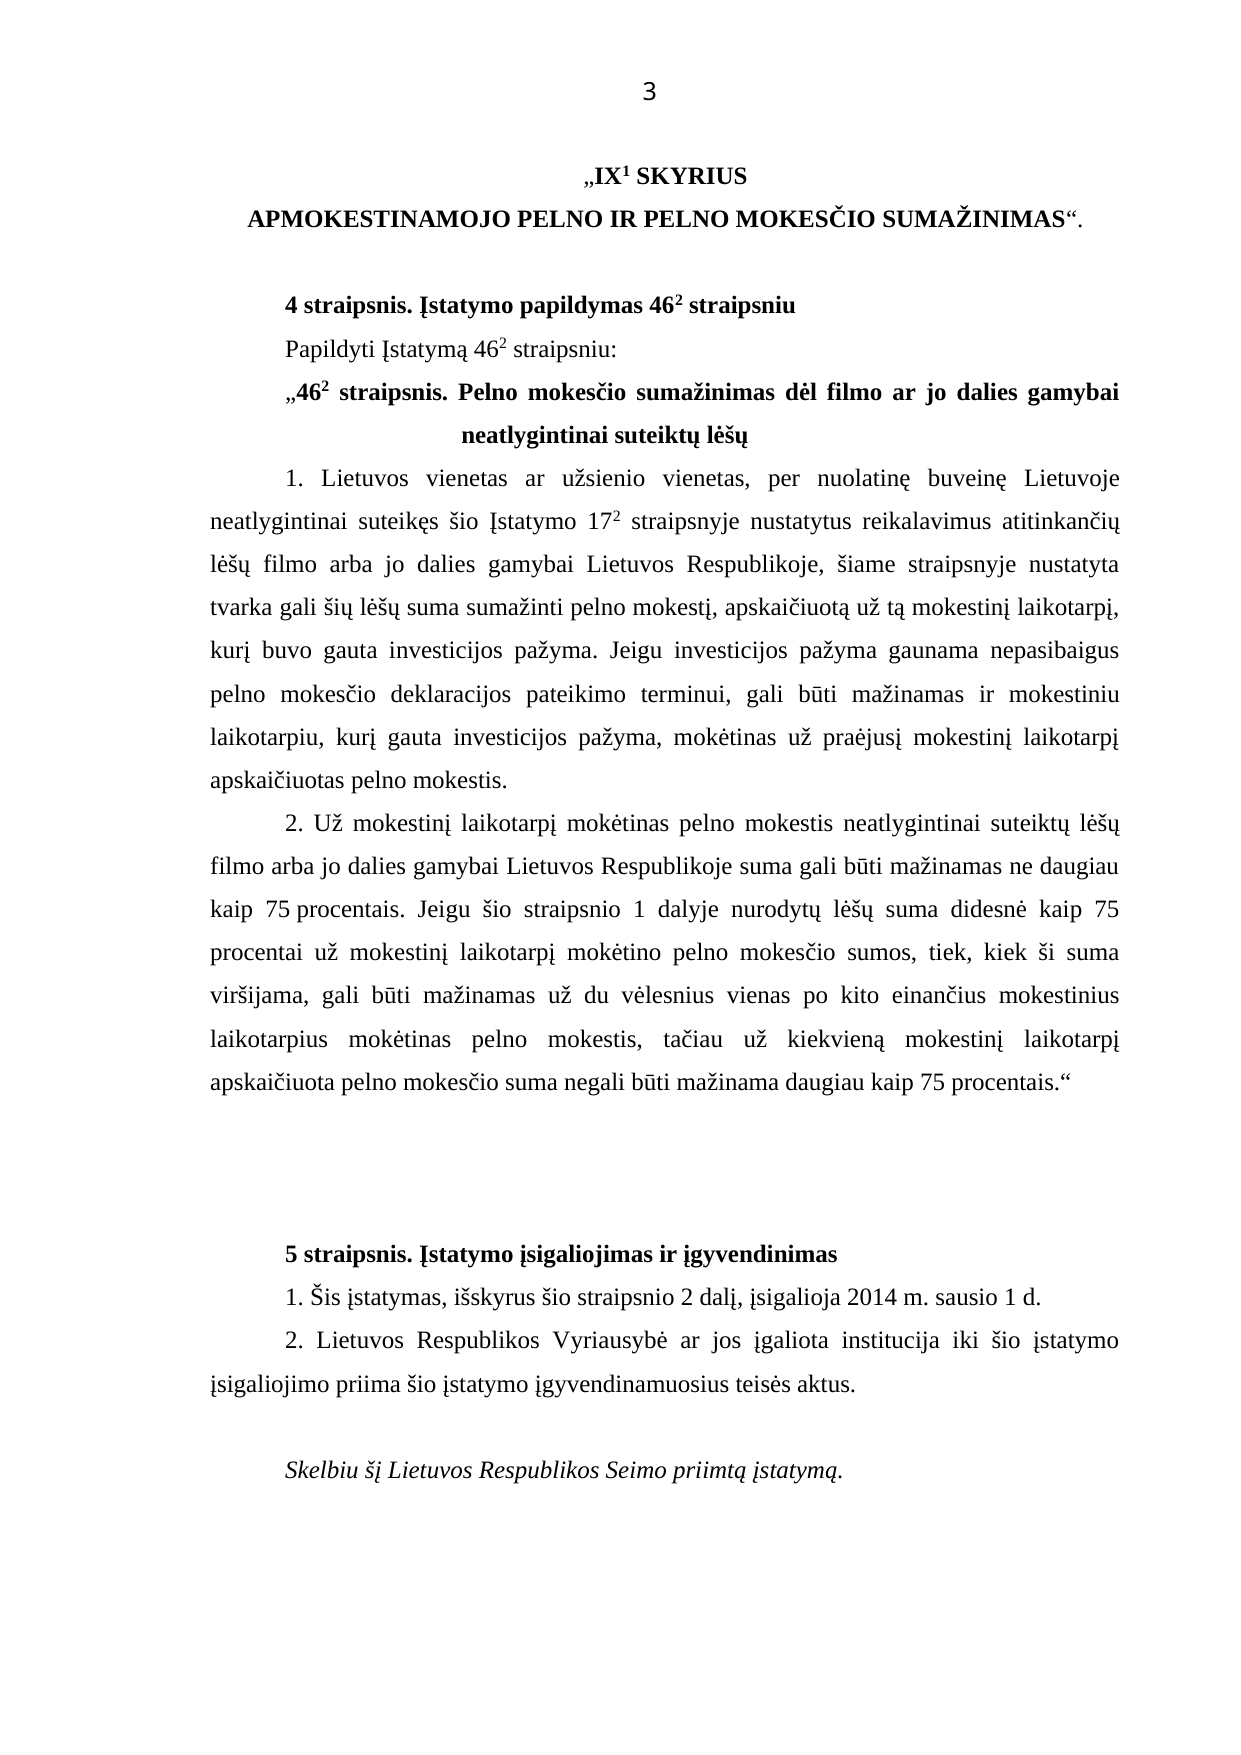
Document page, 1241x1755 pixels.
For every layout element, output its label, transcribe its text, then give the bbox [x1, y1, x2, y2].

text Papildyti Įstatymą 462 straipsniu: [210, 334, 1120, 362]
text APMOKESTINAMOJO PELNO IR PELNO MOKESČIO SUMAŽINIMAS“. [210, 204, 1120, 233]
text 2. Lietuvos Respublikos Vyriausybė ar jos įgaliota institucija iki šio įstatymo įsigaliojimo priima šio įstatymo įgyvendinamuosius teisės aktus. [210, 1326, 1120, 1397]
text 2. Už mokestinį laikotarpį mokėtinas pelno mokestis neatlygintinai suteiktų lėšų filmo arba jo dalies gamybai Lietuvos Respublikoje suma gali būti mažinamas ne daugiau kaip 75 procentais. Jeigu šio straipsnio 1 dalyje nurodytų lėšų suma didesnė kaip 75 procentai už mokestinį laikotarpį mokėtino pelno mokesčio sumos, tiek, kiek ši suma viršijama, gali būti mažinamas už du vėlesnius vienas po kito einančius mokestinius laikotarpius mokėtinas pelno mokestis, tačiau už kiekvieną mokestinį laikotarpį apskaičiuota pelno mokesčio suma negali būti mažinama daugiau kaip 75 procentais.“ [210, 808, 1120, 1096]
text 5 straipsnis. Įstatymo įsigaliojimas ir įgyvendinimas [210, 1239, 1120, 1268]
text „IX1 SKYRIUS [210, 161, 1120, 190]
text Skelbiu šį Lietuvos Respublikos Seimo priimtą įstatymą. [210, 1455, 1120, 1484]
text 1. Šis įstatymas, išskyrus šio straipsnio 2 dalį, įsigalioja 2014 m. sausio 1 d. [210, 1282, 1120, 1311]
text „462 straipsnis. Pelno mokesčio sumažinimas dėl filmo ar jo dalies gamybai neatlygintinai suteiktų lėšų [285, 377, 1120, 449]
text 4 straipsnis. Įstatymo papildymas 462 straipsniu [210, 291, 1120, 319]
text 1. Lietuvos vienetas ar užsienio vienetas, per nuolatinę buveinę Lietuvoje neatlygintinai suteikęs šio Įstatymo 172 straipsnyje nustatytus reikalavimus atitinkančių lėšų filmo arba jo dalies gamybai Lietuvos Respublikoje, šiame straipsnyje nustatyta tvarka gali šių lėšų suma sumažinti pelno mokestį, apskaičiuotą už tą mokestinį laikotarpį, kurį buvo gauta investicijos pažyma. Jeigu investicijos pažyma gaunama nepasibaigus pelno mokesčio deklaracijos pateikimo terminui, gali būti mažinamas ir mokestiniu laikotarpiu, kurį gauta investicijos pažyma, mokėtinas už praėjusį mokestinį laikotarpį apskaičiuotas pelno mokestis. [210, 463, 1120, 794]
